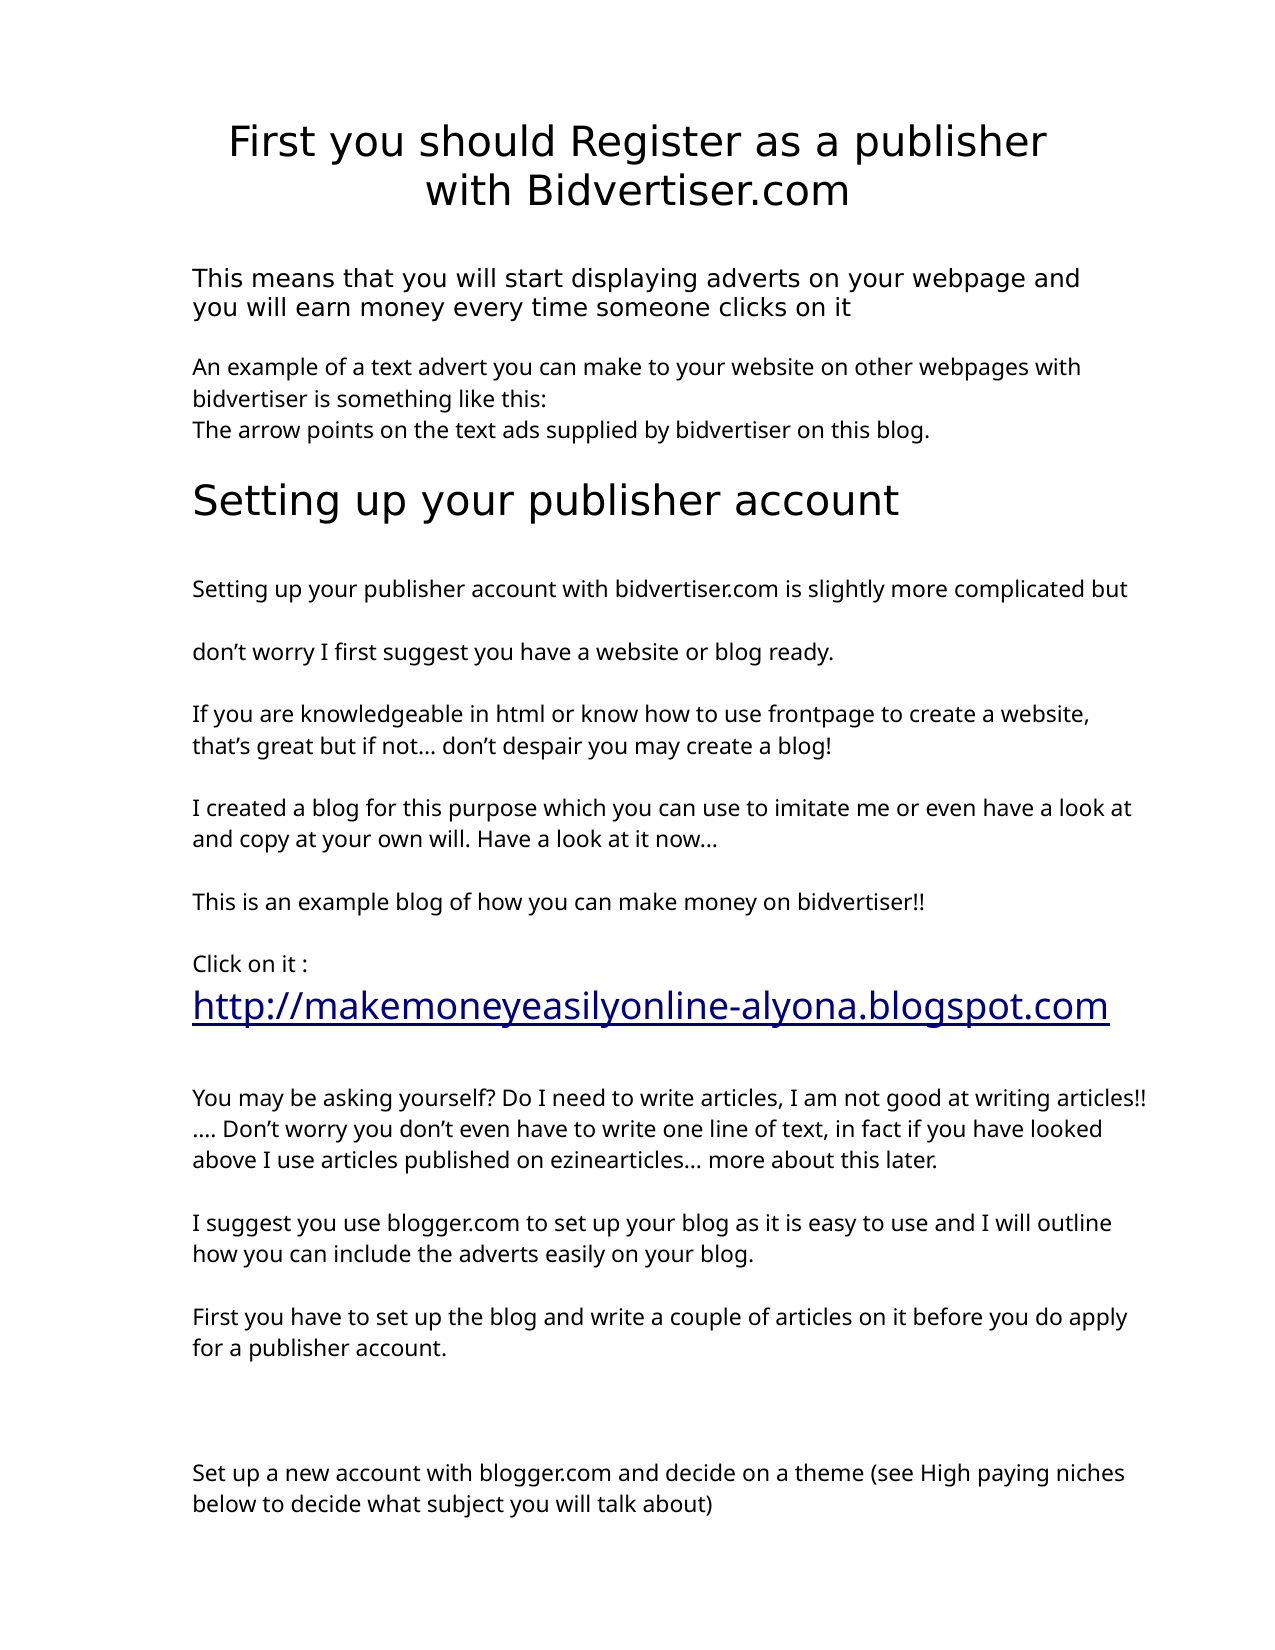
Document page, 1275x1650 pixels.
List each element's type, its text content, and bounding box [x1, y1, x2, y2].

text you will earn money every time someone clicks on it [192, 293, 1157, 322]
text how you can include the adverts easily on your blog. [192, 1238, 1157, 1269]
text The arrow points on the text ads supplied by bidvertiser on this blog. [192, 414, 1157, 445]
text This is an example blog of how you can make money on bidvertiser!! [192, 886, 1157, 917]
text This means that you will start displaying adverts on your webpage and [192, 264, 1157, 293]
text bidvertiser is something like this: [192, 382, 1157, 414]
text I suggest you use blogger.com to set up your blog as it is easy to use and I will outline [192, 1207, 1157, 1238]
text and copy at your own will. Have a look at it now… [192, 823, 1157, 854]
text Click on it : [192, 948, 1157, 979]
text You may be asking yourself? Do I need to write articles, I am not good at writing articles!! [192, 1082, 1157, 1113]
text for a publisher account. [192, 1332, 1157, 1363]
text First you have to set up the blog and write a couple of articles on it before you do apply [192, 1300, 1157, 1332]
text I created a blog for this purpose which you can use to imitate me or even have a look at [192, 792, 1157, 823]
text above I use articles published on ezinearticles… more about this later. [192, 1144, 1157, 1175]
text …. Don’t worry you don’t even have to write one line of text, in fact if you have looked [192, 1113, 1157, 1144]
text don’t worry I first suggest you have a website or blog ready. [192, 636, 1157, 667]
text http://makemoneyeasilyonline-alyona.blogspot.com [192, 979, 1157, 1031]
text Set up a new account with blogger.com and decide on a theme (see High paying niches [192, 1457, 1157, 1488]
text Setting up your publisher account [192, 476, 1157, 525]
text First you should Register as a publisher [118, 118, 1157, 167]
text If you are knowledgeable in html or know how to use frontpage to create a website, [192, 698, 1157, 729]
text An example of a text advert you can make to your website on other webpages with [192, 351, 1157, 382]
text with Bidvertiser.com [118, 167, 1157, 215]
text that’s great but if not… don’t despair you may create a blog! [192, 729, 1157, 761]
text Setting up your publisher account with bidvertiser.com is slightly more complicated but [192, 573, 1157, 604]
text below to decide what subject you will talk about) [192, 1488, 1157, 1519]
